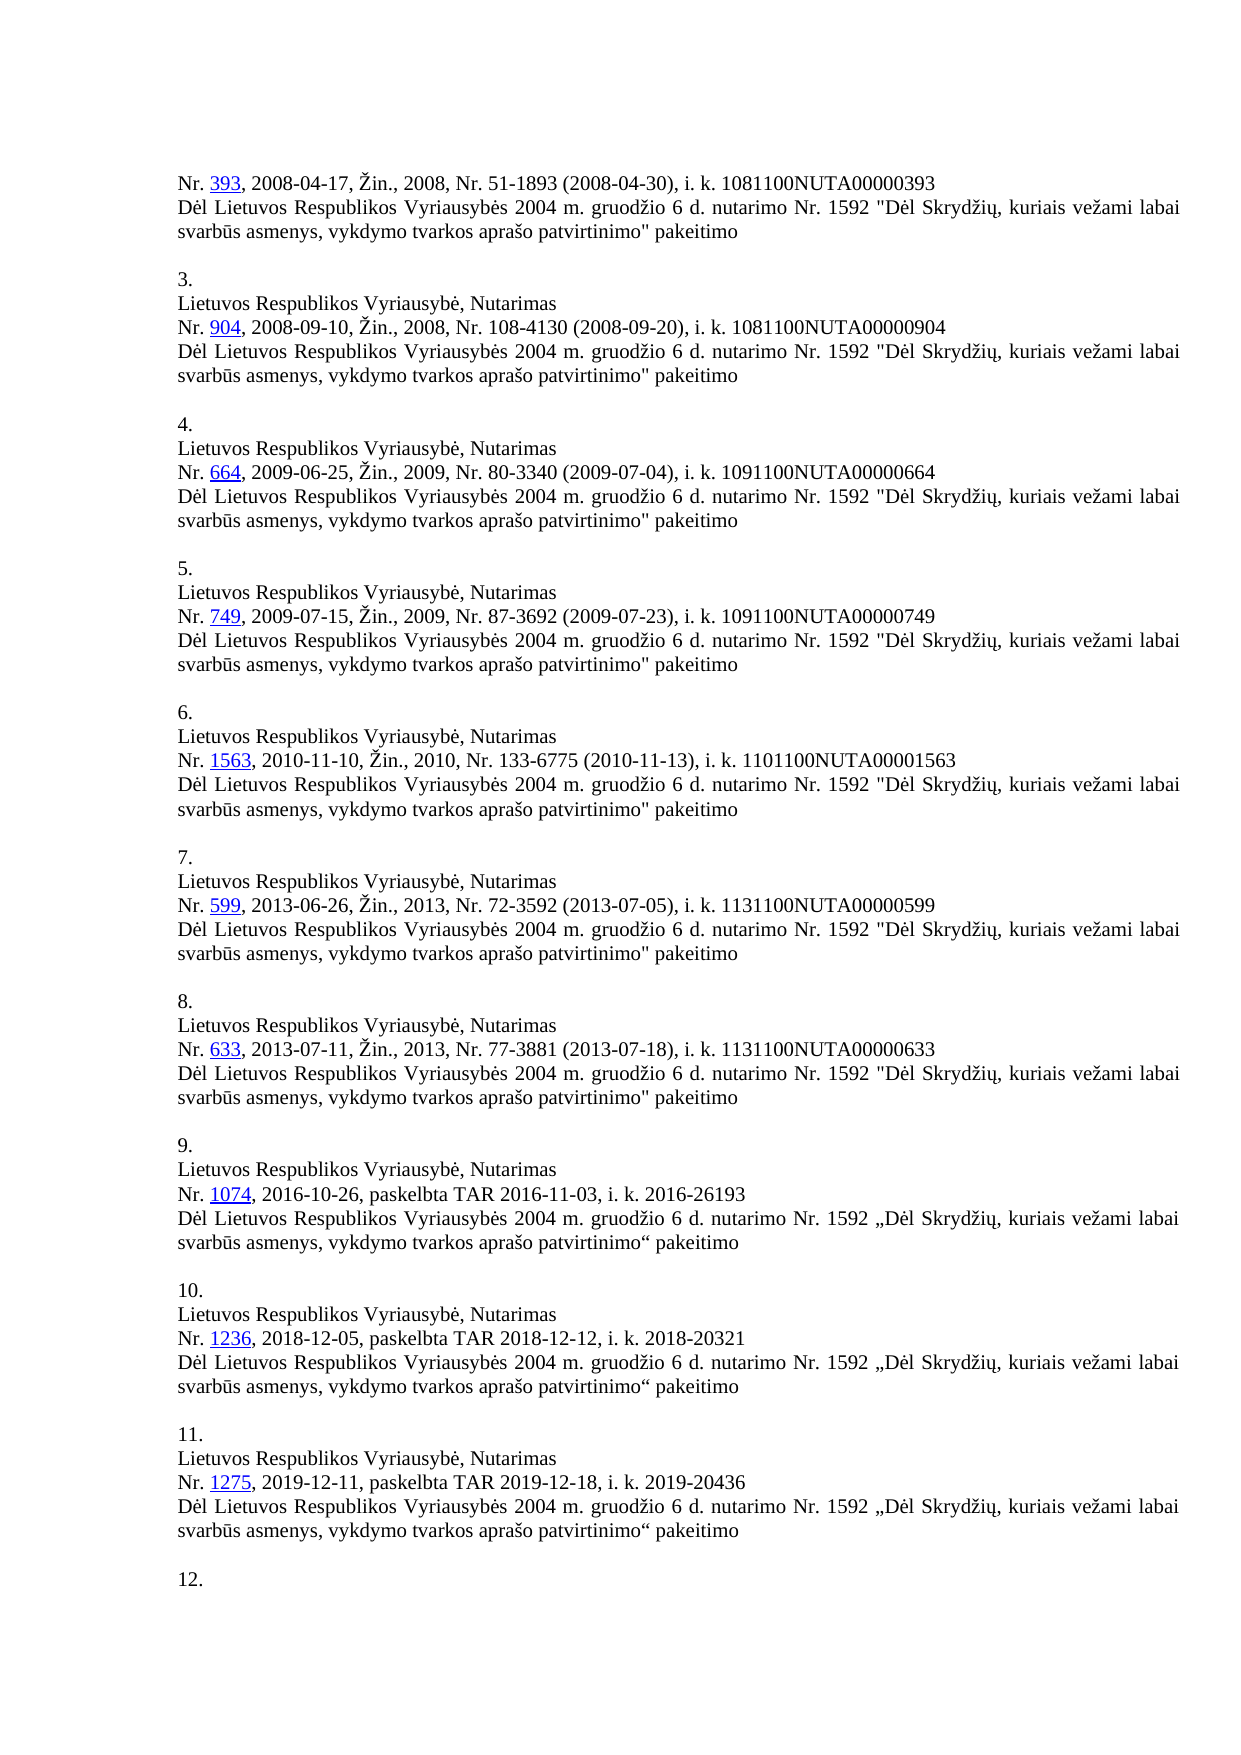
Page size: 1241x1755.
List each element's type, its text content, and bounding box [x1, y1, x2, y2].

text 10. [177, 1278, 1181, 1302]
text 11. [177, 1422, 1181, 1446]
text Lietuvos Respublikos Vyriausybė, Nutarimas [177, 1302, 1181, 1326]
text Dėl Lietuvos Respublikos Vyriausybės 2004 m. gruodžio 6 d. nutarimo Nr. 1592 "Dėl Skrydžių, kuriais vežami labai svarbūs asmenys, vykdymo tvarkos aprašo patvirtinimo" pakeitimo [177, 628, 1181, 676]
text Dėl Lietuvos Respublikos Vyriausybės 2004 m. gruodžio 6 d. nutarimo Nr. 1592 "Dėl Skrydžių, kuriais vežami labai svarbūs asmenys, vykdymo tvarkos aprašo patvirtinimo" pakeitimo [177, 1061, 1181, 1109]
text Lietuvos Respublikos Vyriausybė, Nutarimas [177, 1446, 1181, 1470]
text Nr. 633, 2013-07-11, Žin., 2013, Nr. 77-3881 (2013-07-18), i. k. 1131100NUTA00000633 [177, 1037, 1181, 1061]
text Dėl Lietuvos Respublikos Vyriausybės 2004 m. gruodžio 6 d. nutarimo Nr. 1592 „Dėl Skrydžių, kuriais vežami labai svarbūs asmenys, vykdymo tvarkos aprašo patvirtinimo“ pakeitimo [177, 1494, 1181, 1542]
text Nr. 599, 2013-06-26, Žin., 2013, Nr. 72-3592 (2013-07-05), i. k. 1131100NUTA00000599 [177, 893, 1181, 917]
text Nr. 393, 2008-04-17, Žin., 2008, Nr. 51-1893 (2008-04-30), i. k. 1081100NUTA00000393 [177, 171, 1181, 195]
text Nr. 1563, 2010-11-10, Žin., 2010, Nr. 133-6775 (2010-11-13), i. k. 1101100NUTA00001563 [177, 748, 1181, 772]
text Lietuvos Respublikos Vyriausybė, Nutarimas [177, 580, 1181, 604]
text Nr. 1236, 2018-12-05, paskelbta TAR 2018-12-12, i. k. 2018-20321 [177, 1326, 1181, 1350]
text Dėl Lietuvos Respublikos Vyriausybės 2004 m. gruodžio 6 d. nutarimo Nr. 1592 "Dėl Skrydžių, kuriais vežami labai svarbūs asmenys, vykdymo tvarkos aprašo patvirtinimo" pakeitimo [177, 339, 1181, 387]
text 6. [177, 700, 1181, 724]
text Lietuvos Respublikos Vyriausybė, Nutarimas [177, 1157, 1181, 1181]
text Lietuvos Respublikos Vyriausybė, Nutarimas [177, 724, 1181, 748]
text Lietuvos Respublikos Vyriausybė, Nutarimas [177, 1013, 1181, 1037]
text 9. [177, 1133, 1181, 1157]
text Dėl Lietuvos Respublikos Vyriausybės 2004 m. gruodžio 6 d. nutarimo Nr. 1592 „Dėl Skrydžių, kuriais vežami labai svarbūs asmenys, vykdymo tvarkos aprašo patvirtinimo“ pakeitimo [177, 1350, 1181, 1398]
text Nr. 1275, 2019-12-11, paskelbta TAR 2019-12-18, i. k. 2019-20436 [177, 1470, 1181, 1494]
text 4. [177, 411, 1181, 436]
text Nr. 749, 2009-07-15, Žin., 2009, Nr. 87-3692 (2009-07-23), i. k. 1091100NUTA00000749 [177, 604, 1181, 628]
text 5. [177, 556, 1181, 580]
text Nr. 904, 2008-09-10, Žin., 2008, Nr. 108-4130 (2008-09-20), i. k. 1081100NUTA00000904 [177, 315, 1181, 339]
text Dėl Lietuvos Respublikos Vyriausybės 2004 m. gruodžio 6 d. nutarimo Nr. 1592 "Dėl Skrydžių, kuriais vežami labai svarbūs asmenys, vykdymo tvarkos aprašo patvirtinimo" pakeitimo [177, 917, 1181, 965]
text Dėl Lietuvos Respublikos Vyriausybės 2004 m. gruodžio 6 d. nutarimo Nr. 1592 „Dėl Skrydžių, kuriais vežami labai svarbūs asmenys, vykdymo tvarkos aprašo patvirtinimo“ pakeitimo [177, 1206, 1181, 1254]
text 12. [177, 1566, 1181, 1591]
text Dėl Lietuvos Respublikos Vyriausybės 2004 m. gruodžio 6 d. nutarimo Nr. 1592 "Dėl Skrydžių, kuriais vežami labai svarbūs asmenys, vykdymo tvarkos aprašo patvirtinimo" pakeitimo [177, 195, 1181, 243]
text 8. [177, 989, 1181, 1013]
text Lietuvos Respublikos Vyriausybė, Nutarimas [177, 291, 1181, 315]
text Lietuvos Respublikos Vyriausybė, Nutarimas [177, 869, 1181, 893]
text 7. [177, 844, 1181, 869]
text Lietuvos Respublikos Vyriausybė, Nutarimas [177, 436, 1181, 459]
text 3. [177, 267, 1181, 291]
text Dėl Lietuvos Respublikos Vyriausybės 2004 m. gruodžio 6 d. nutarimo Nr. 1592 "Dėl Skrydžių, kuriais vežami labai svarbūs asmenys, vykdymo tvarkos aprašo patvirtinimo" pakeitimo [177, 484, 1181, 532]
text Dėl Lietuvos Respublikos Vyriausybės 2004 m. gruodžio 6 d. nutarimo Nr. 1592 "Dėl Skrydžių, kuriais vežami labai svarbūs asmenys, vykdymo tvarkos aprašo patvirtinimo" pakeitimo [177, 772, 1181, 821]
text Nr. 664, 2009-06-25, Žin., 2009, Nr. 80-3340 (2009-07-04), i. k. 1091100NUTA00000664 [177, 459, 1181, 484]
text Nr. 1074, 2016-10-26, paskelbta TAR 2016-11-03, i. k. 2016-26193 [177, 1181, 1181, 1206]
